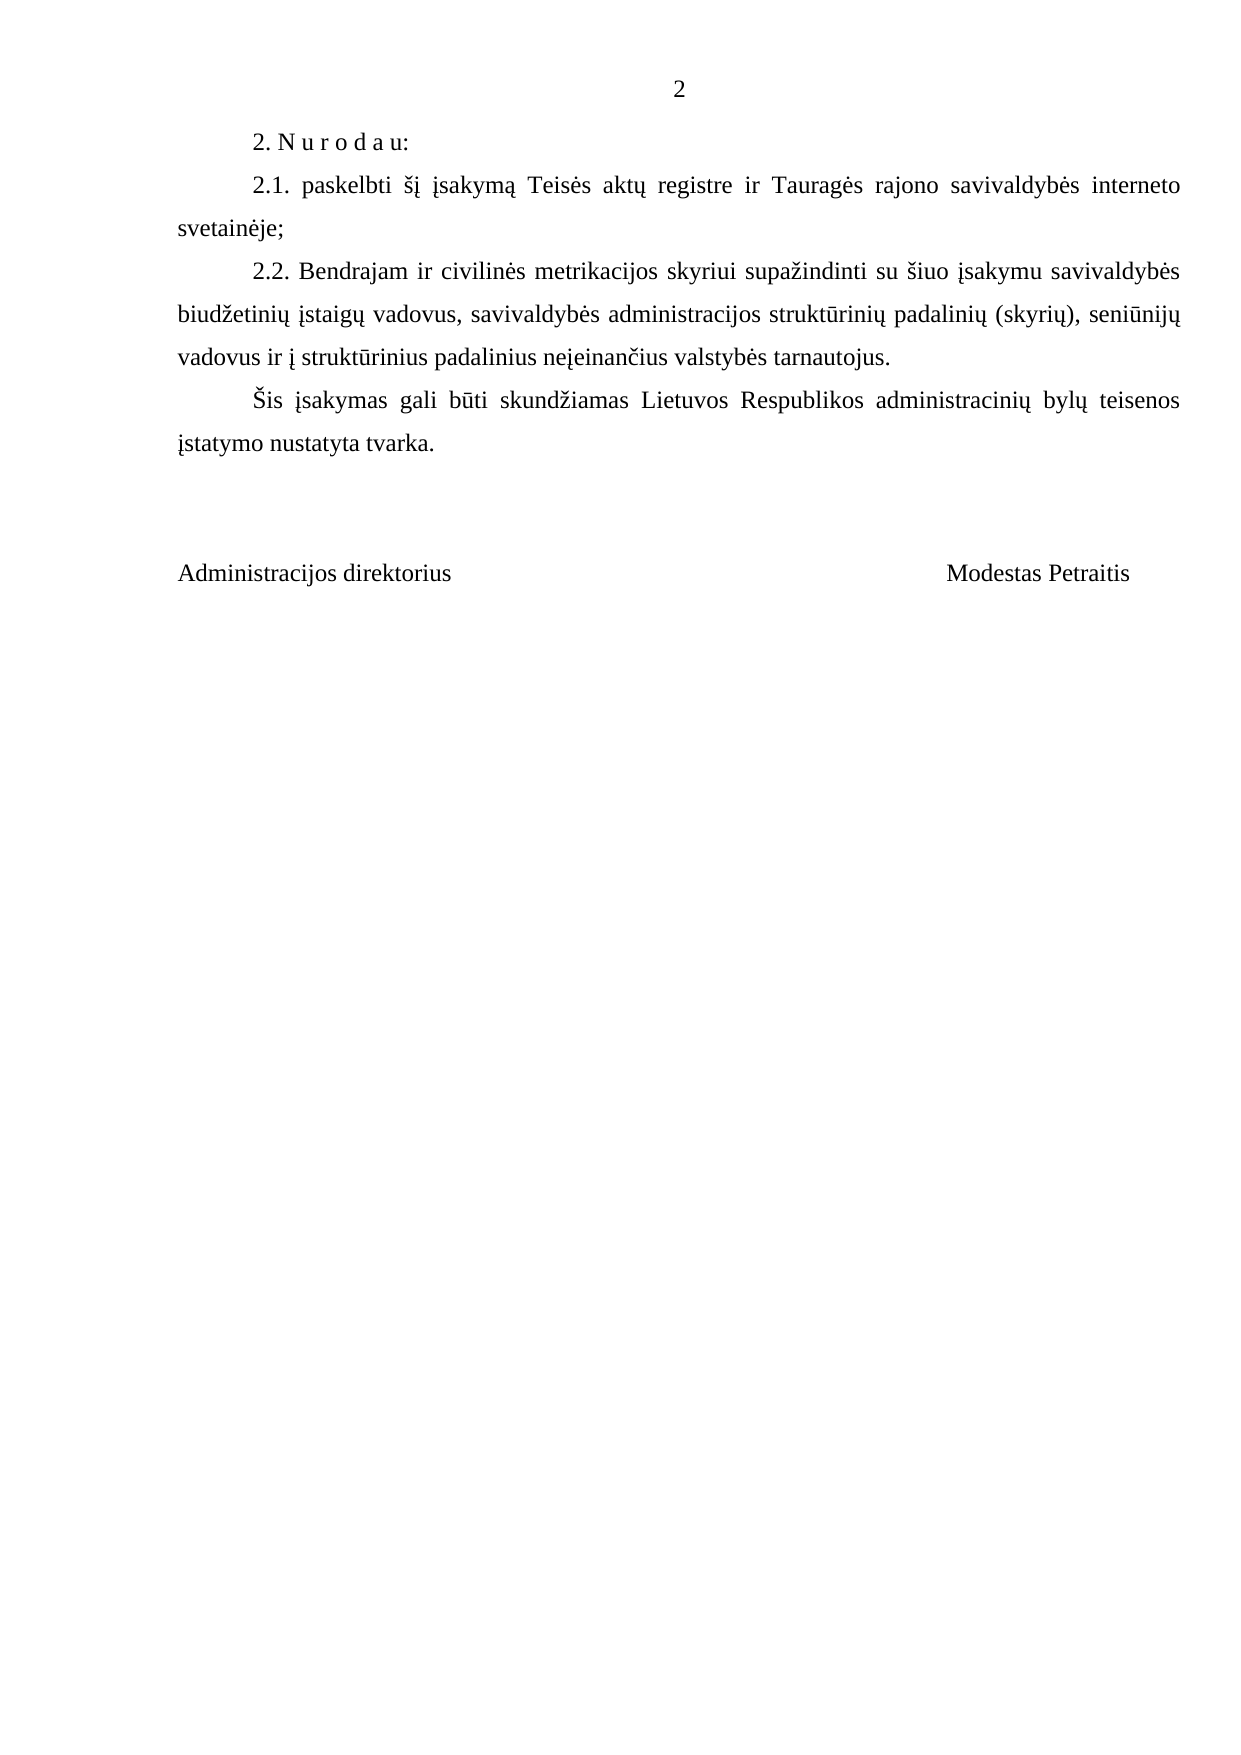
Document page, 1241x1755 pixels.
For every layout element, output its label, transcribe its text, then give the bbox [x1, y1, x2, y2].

text 2. N u r o d a u: [177, 127, 1181, 155]
text 2.1. paskelbti šį įsakymą Teisės aktų registre ir Tauragės rajono savivaldybės interneto svetainėje; [177, 170, 1181, 242]
text 2.2. Bendrajam ir civilinės metrikacijos skyriui supažindinti su šiuo įsakymu savivaldybės biudžetinių įstaigų vadovus, savivaldybės administracijos struktūrinių padalinių (skyrių), seniūnijų vadovus ir į struktūrinius padalinius neįeinančius valstybės tarnautojus. [177, 256, 1181, 371]
text Administracijos direktorius Modestas Petraitis [177, 558, 1181, 587]
text Šis įsakymas gali būti skundžiamas Lietuvos Respublikos administracinių bylų teisenos įstatymo nustatyta tvarka. [177, 385, 1181, 457]
